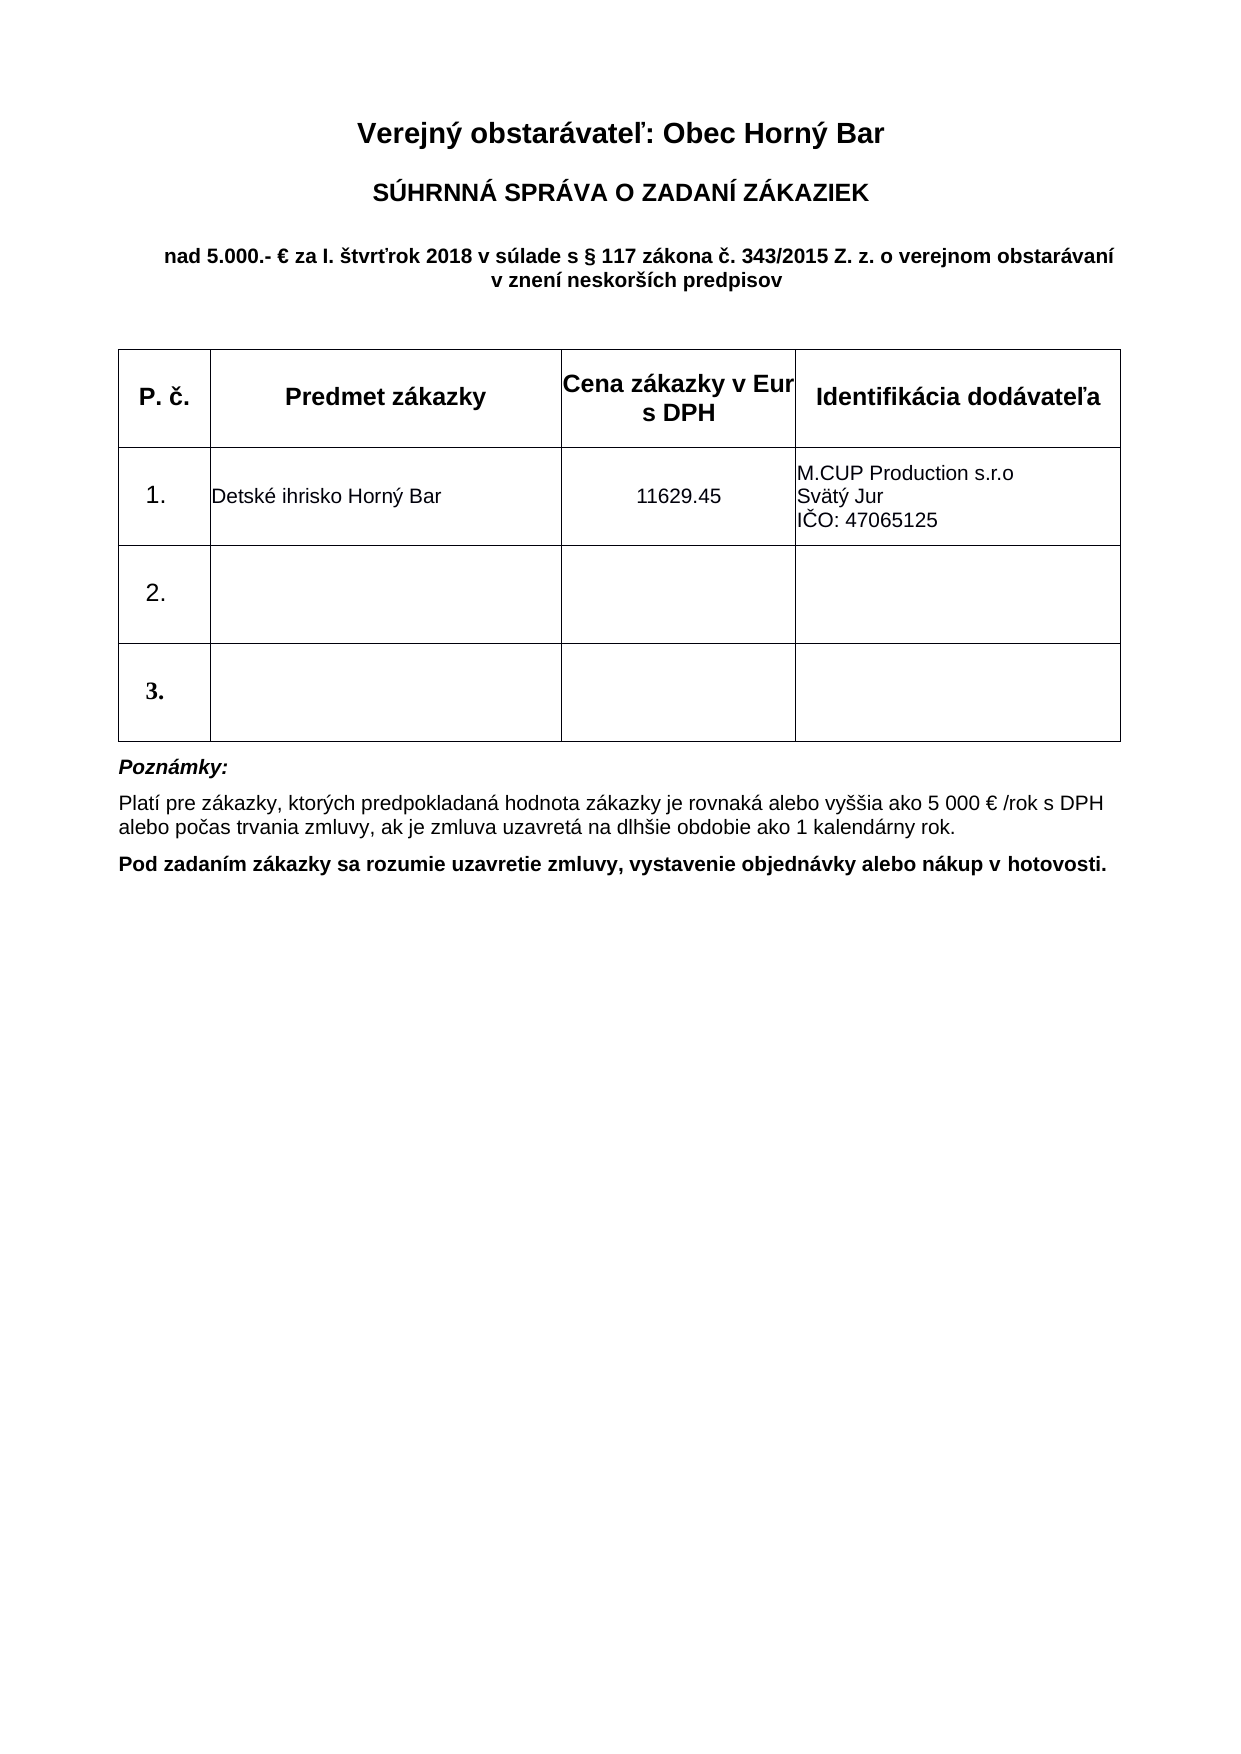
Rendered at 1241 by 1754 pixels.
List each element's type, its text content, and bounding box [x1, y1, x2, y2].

table_cell [796, 546, 1120, 643]
table_cell [119, 644, 210, 741]
table_cell [211, 644, 561, 741]
text Platí pre zákazky, ktorých predpokladaná hodnota zákazky je rovnaká alebo vyššia ako 5 000 € /rok s DPH alebo počas trvania zmluvy, ak je zmluva uzavretá na dlhšie obdobie ako 1 kalendárny rok. [118, 791, 1123, 839]
table_cell [211, 546, 561, 643]
table_cell 11629,45 [562, 448, 795, 545]
table_cell [562, 644, 795, 741]
text Poznámky: [118, 754, 1123, 778]
table_cell Detské ihrisko Horný Bar [211, 448, 561, 545]
table_cell M.CUP Production s.r.o Svätý Jur IČO: 47065125 [796, 448, 1120, 545]
text nad 5.000.- € za I. štvrťrok 2018 v súlade s § 117 zákona č. 343/2015 Z. z. o verejnom obstarávaní v znení neskorších predpisov [155, 243, 1123, 291]
table_header Cena zákazky v Eur s DPH [562, 350, 795, 447]
table_cell [119, 448, 210, 545]
table_cell [119, 546, 210, 643]
subtitle Verejný obstarávateľ: Obec Horný Bar [118, 120, 1123, 149]
table_cell [562, 546, 795, 643]
table_header P. č. [119, 350, 210, 447]
table_cell [796, 644, 1120, 741]
table_header Identifikácia dodávateľa [796, 350, 1120, 447]
text Pod zadaním zákazky sa rozumie uzavretie zmluvy, vystavenie objednávky alebo nákup v hotovosti. [118, 851, 1123, 875]
text SÚHRNNÁ SPRÁVA O ZADANÍ ZÁKAZIEK [118, 178, 1123, 207]
table_header Predmet zákazky [211, 350, 561, 447]
